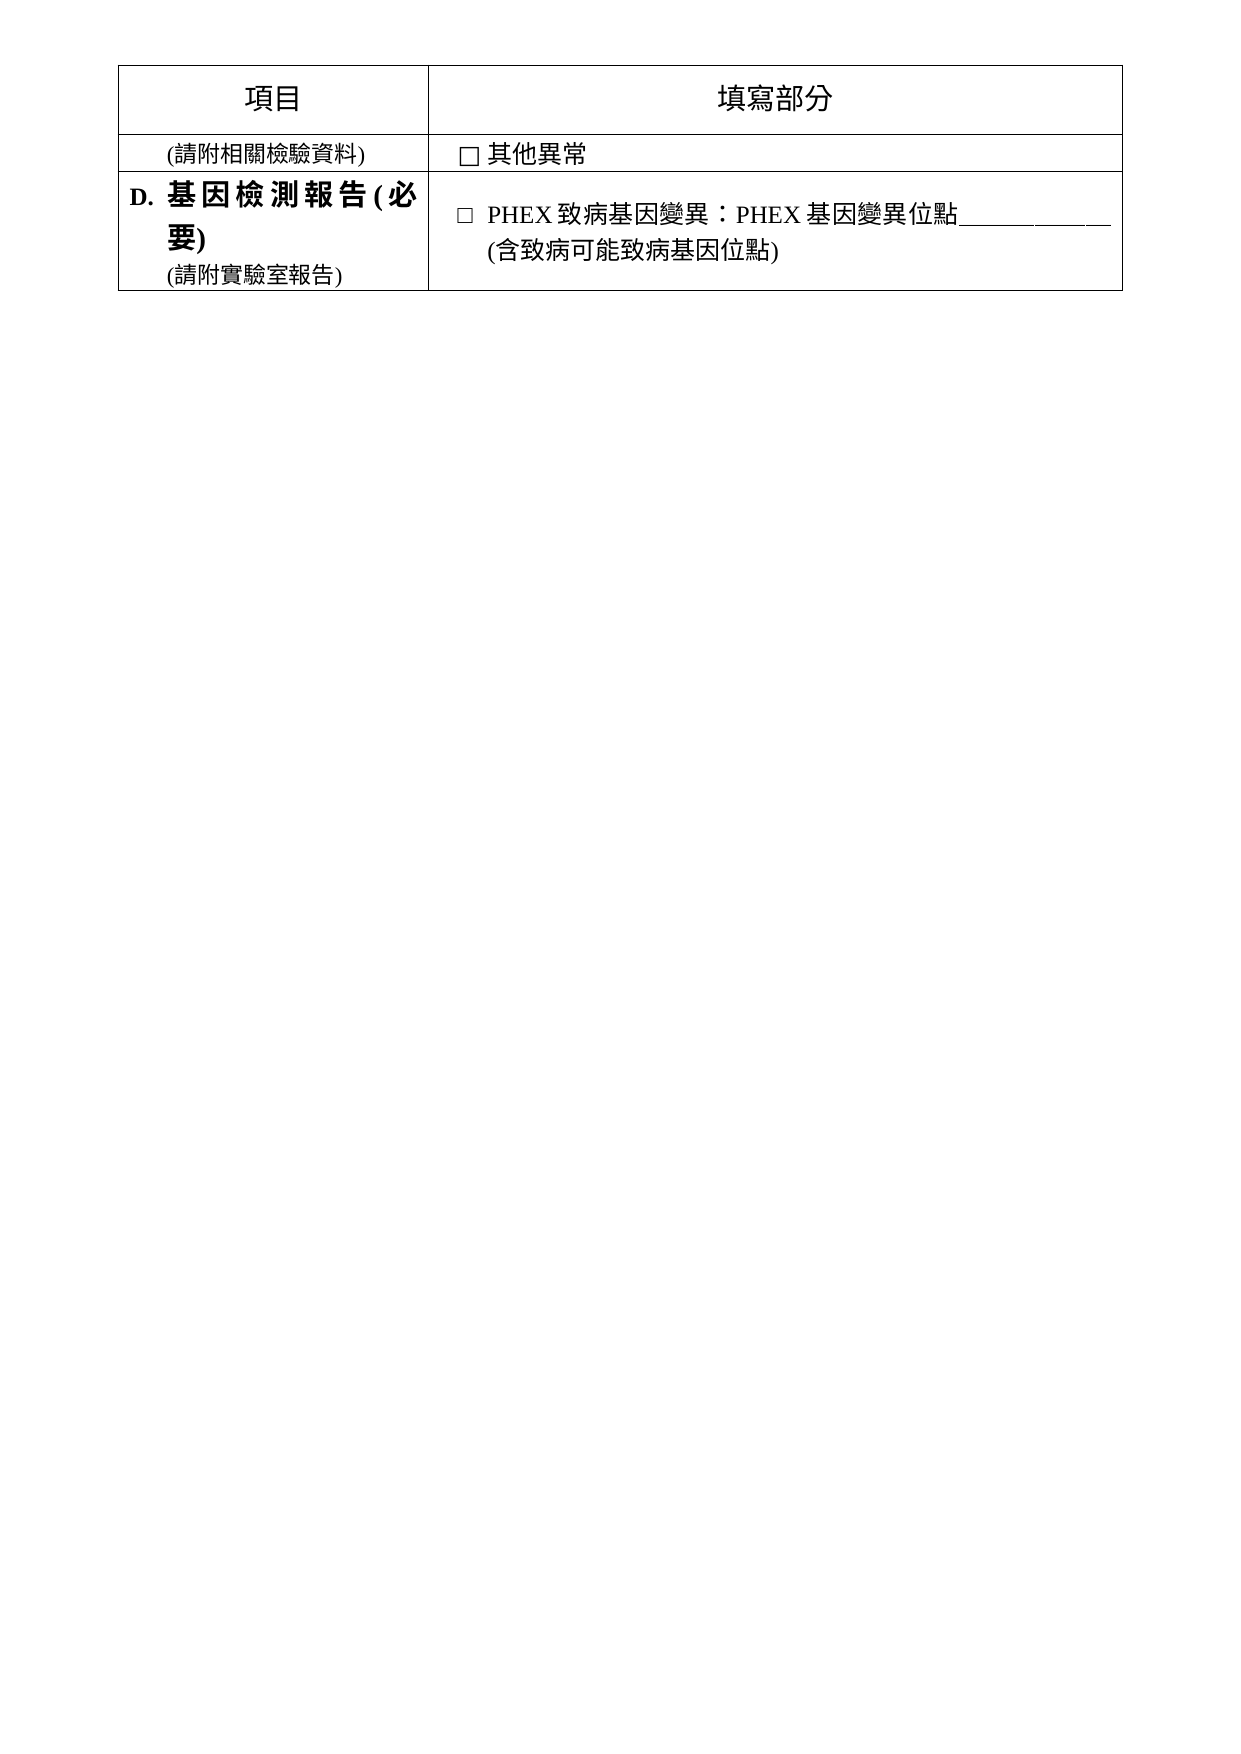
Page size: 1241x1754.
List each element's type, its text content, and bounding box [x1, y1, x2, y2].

table_cell PHEX致病基因變異：PHEX基因變異位點＿＿＿＿＿＿ (含致病可能致病基因位點) [429, 172, 1122, 290]
table_cell 基因檢測報告(必要) (請附實驗室報告) [119, 172, 428, 290]
table_header 填寫部分 [429, 66, 1122, 134]
table_cell 影像學檢查(必要) (請附相關檢驗資料) [119, 135, 428, 171]
table_header 項目 [119, 66, 428, 134]
table_cell 骨骼異常 其他異常 [429, 135, 1122, 171]
